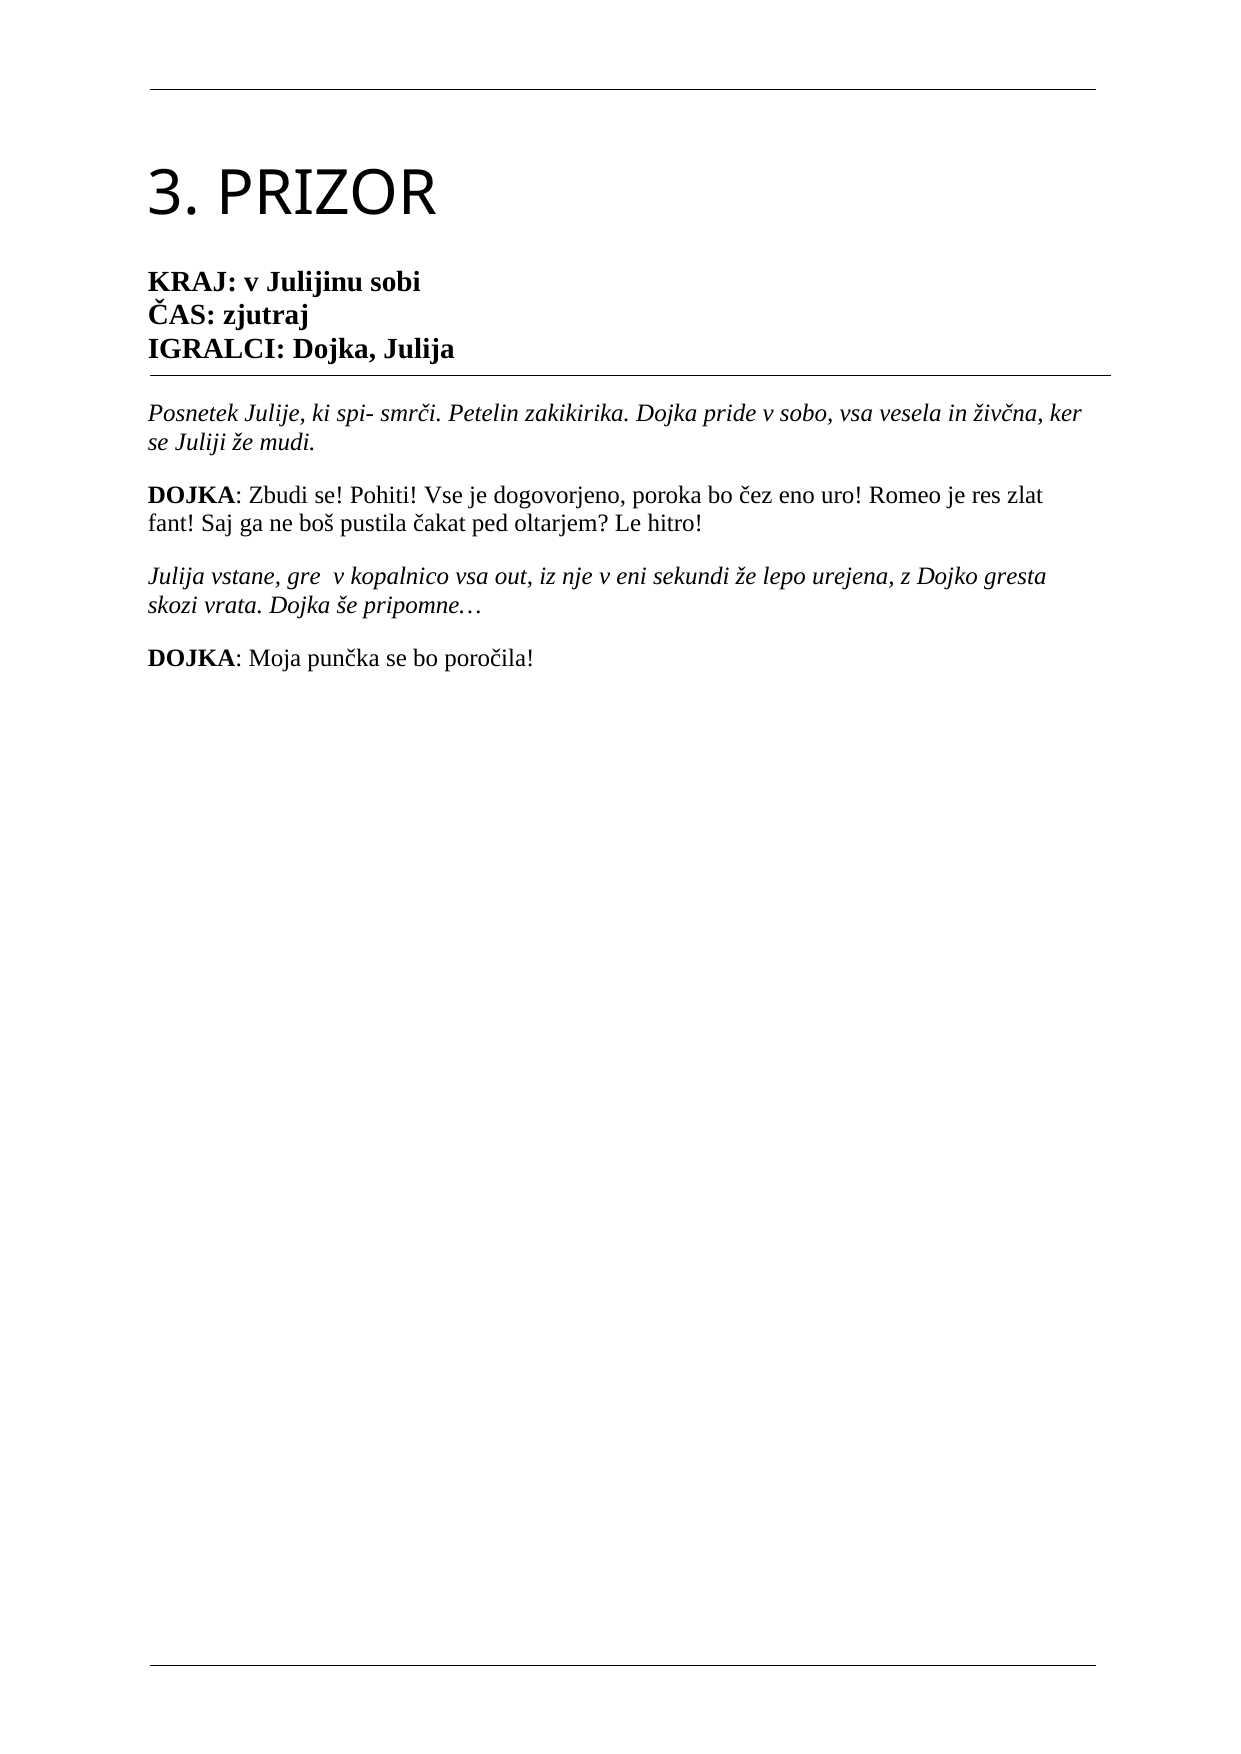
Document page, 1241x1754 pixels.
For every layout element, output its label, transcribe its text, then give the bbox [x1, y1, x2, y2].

text DOJKA: Moja punčka se bo poročila! [148, 643, 1093, 672]
text Posnetek Julije, ki spi- smrči. Petelin zakikirika. Dojka pride v sobo, vsa vesela in živčna, ker se Juliji že mudi. [148, 398, 1093, 456]
subtitle KRAJ: v Julijinu sobi [148, 264, 1093, 297]
text DOJKA: Zbudi se! Pohiti! Vse je dogovorjeno, poroka bo čez eno uro! Romeo je res zlat fant! Saj ga ne boš pustila čakat ped oltarjem? Le hitro! [148, 480, 1093, 537]
text IGRALCI: Dojka, Julija [148, 331, 1093, 364]
text ČAS: zjutraj [148, 297, 1093, 331]
text 3. PRIZOR [148, 148, 1093, 233]
text Julija vstane, gre v kopalnico vsa out, iz nje v eni sekundi že lepo urejena, z Dojko gresta skozi vrata. Dojka še pripomne… [148, 561, 1093, 619]
